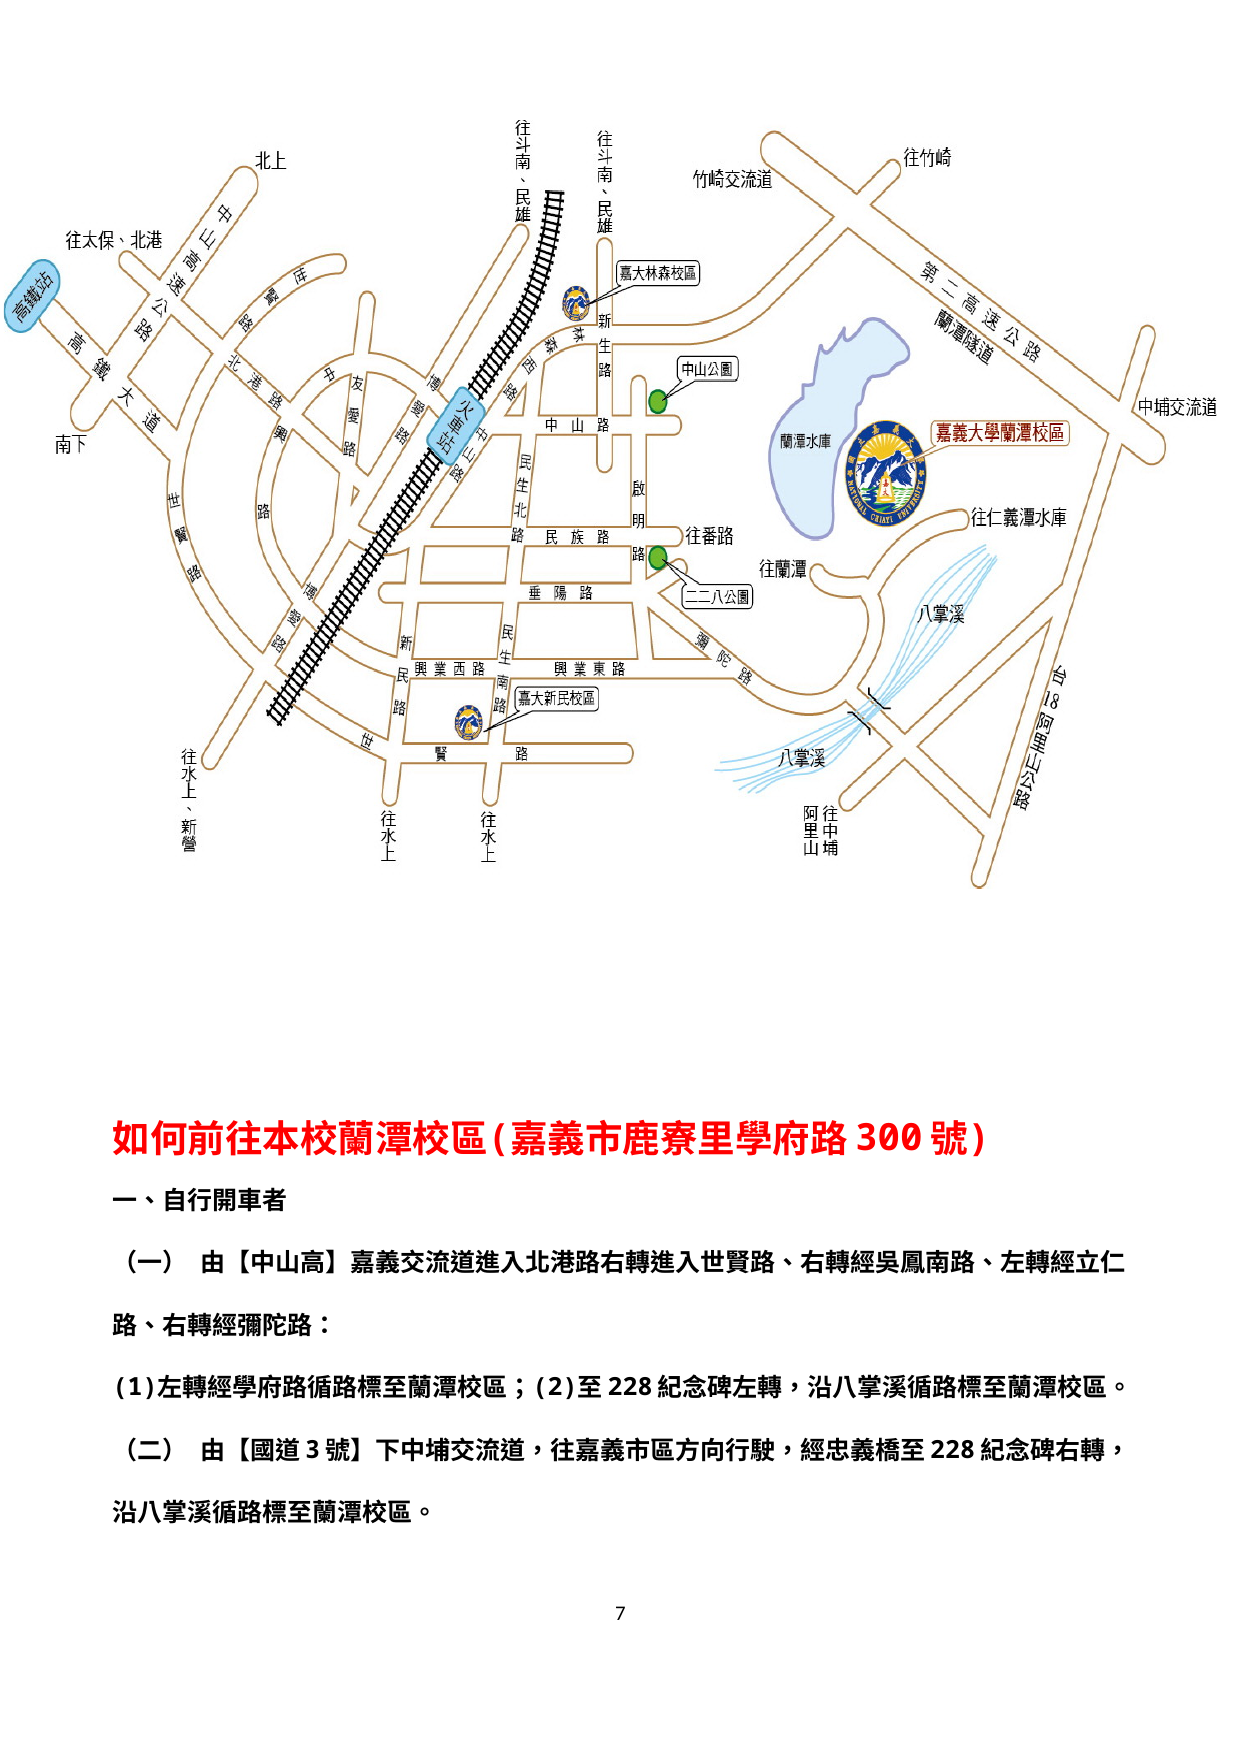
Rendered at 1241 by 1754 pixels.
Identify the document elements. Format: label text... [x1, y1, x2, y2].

text 如何前往本校蘭潭校區(嘉義市鹿寮里學府路300號) 一、自行開車者 （一） 由【中山高】嘉義交流道進入北港路右轉進入世賢路、右轉經吳鳳南路、左轉經立仁路、右轉經彌陀路： (1)左轉經學府路循路標至蘭潭校區；(2)至228紀念碑左轉，沿八掌溪循路標至蘭潭校區。 （二） 由【國道3號】下中埔交流道，往嘉義市區方向行駛，經忠義橋至228紀念碑右轉，沿八掌溪循路標至蘭潭校區。 [112, 1094, 1128, 1532]
